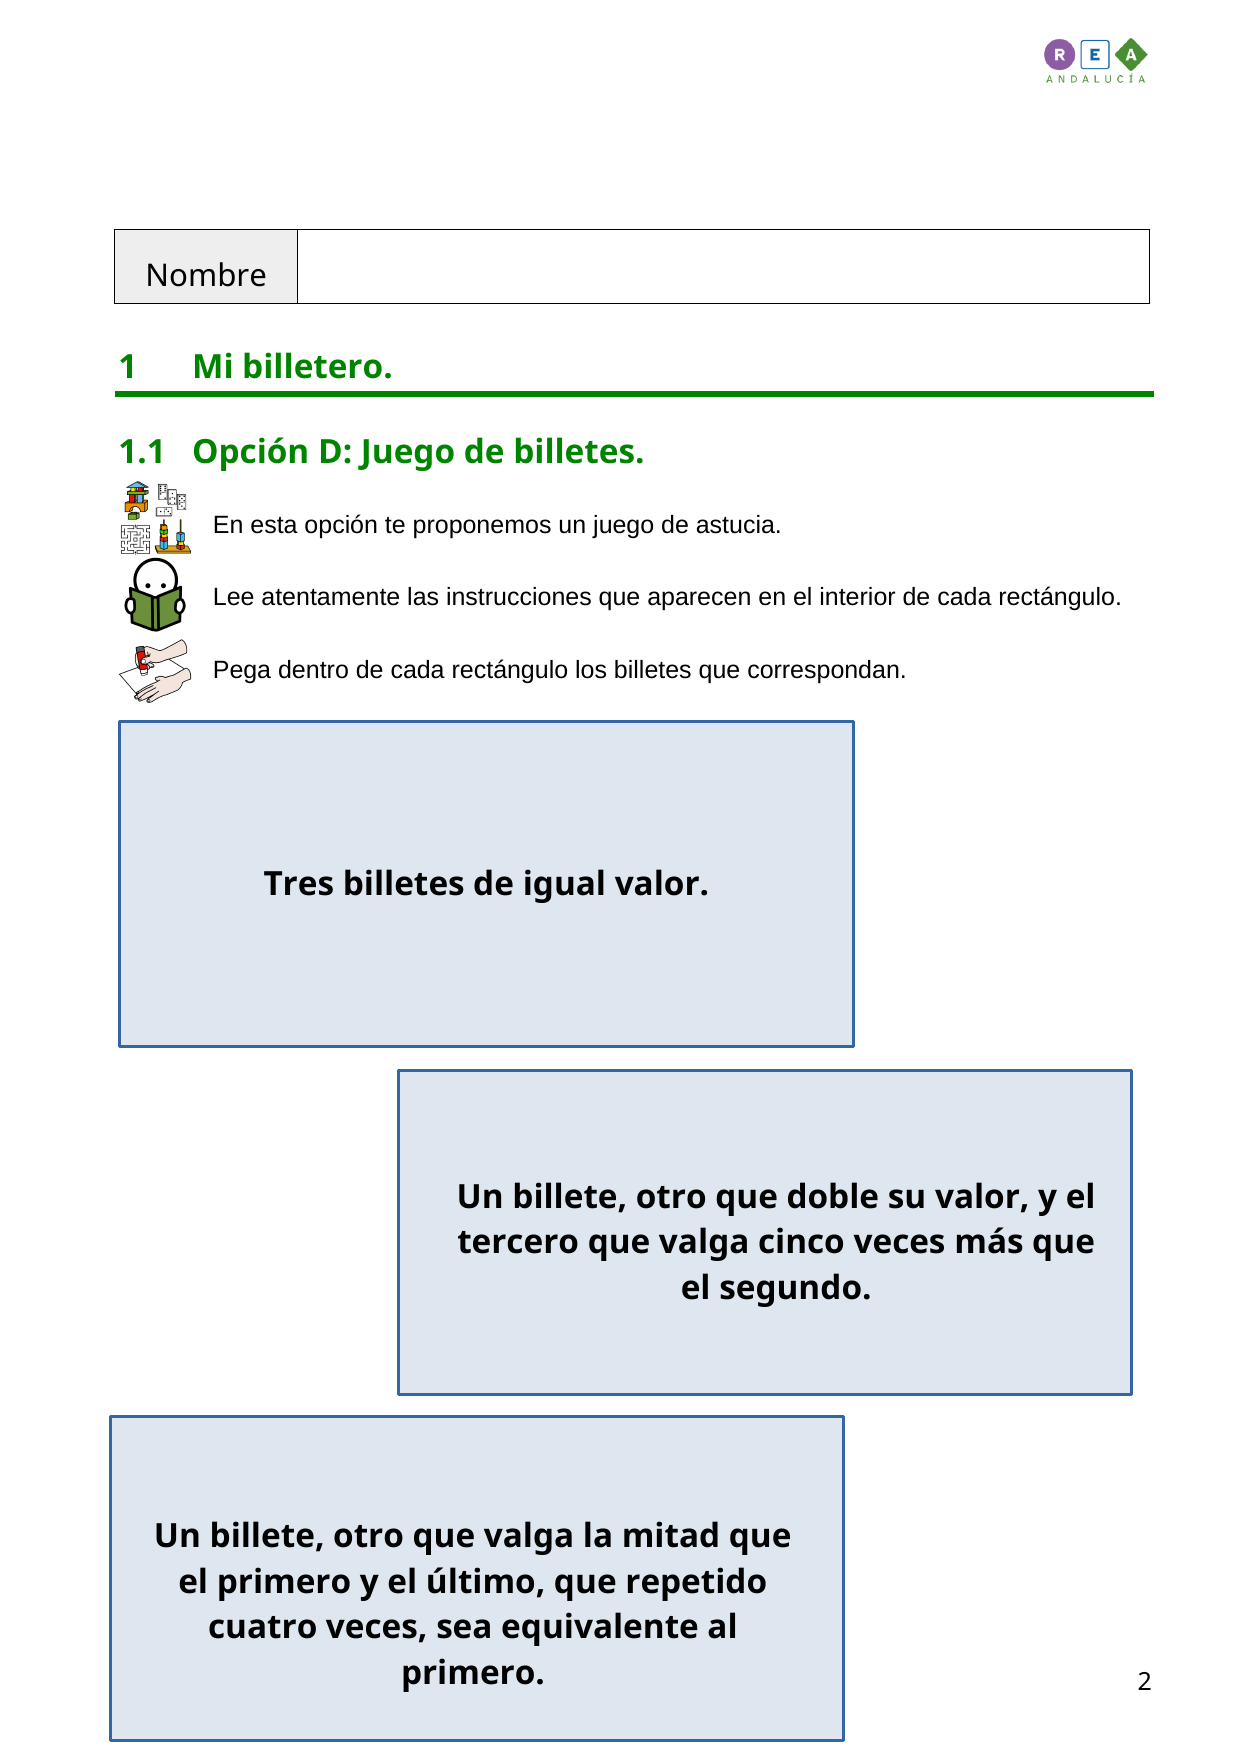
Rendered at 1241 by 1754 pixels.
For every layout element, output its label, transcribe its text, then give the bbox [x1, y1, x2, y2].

text En esta opción te proponemos un juego de astucia. [213, 510, 1152, 538]
picture [116, 479, 194, 710]
text Lee atentamente las instrucciones que aparecen en el interior de cada rectángulo. [213, 582, 1152, 611]
subtitle Opción D: Juego de billetes. [118, 428, 1152, 473]
text Pega dentro de cada rectángulo los billetes que correspondan. [213, 655, 1152, 684]
picture [1039, 33, 1152, 88]
subtitle Mi billetero. [115, 340, 1154, 391]
